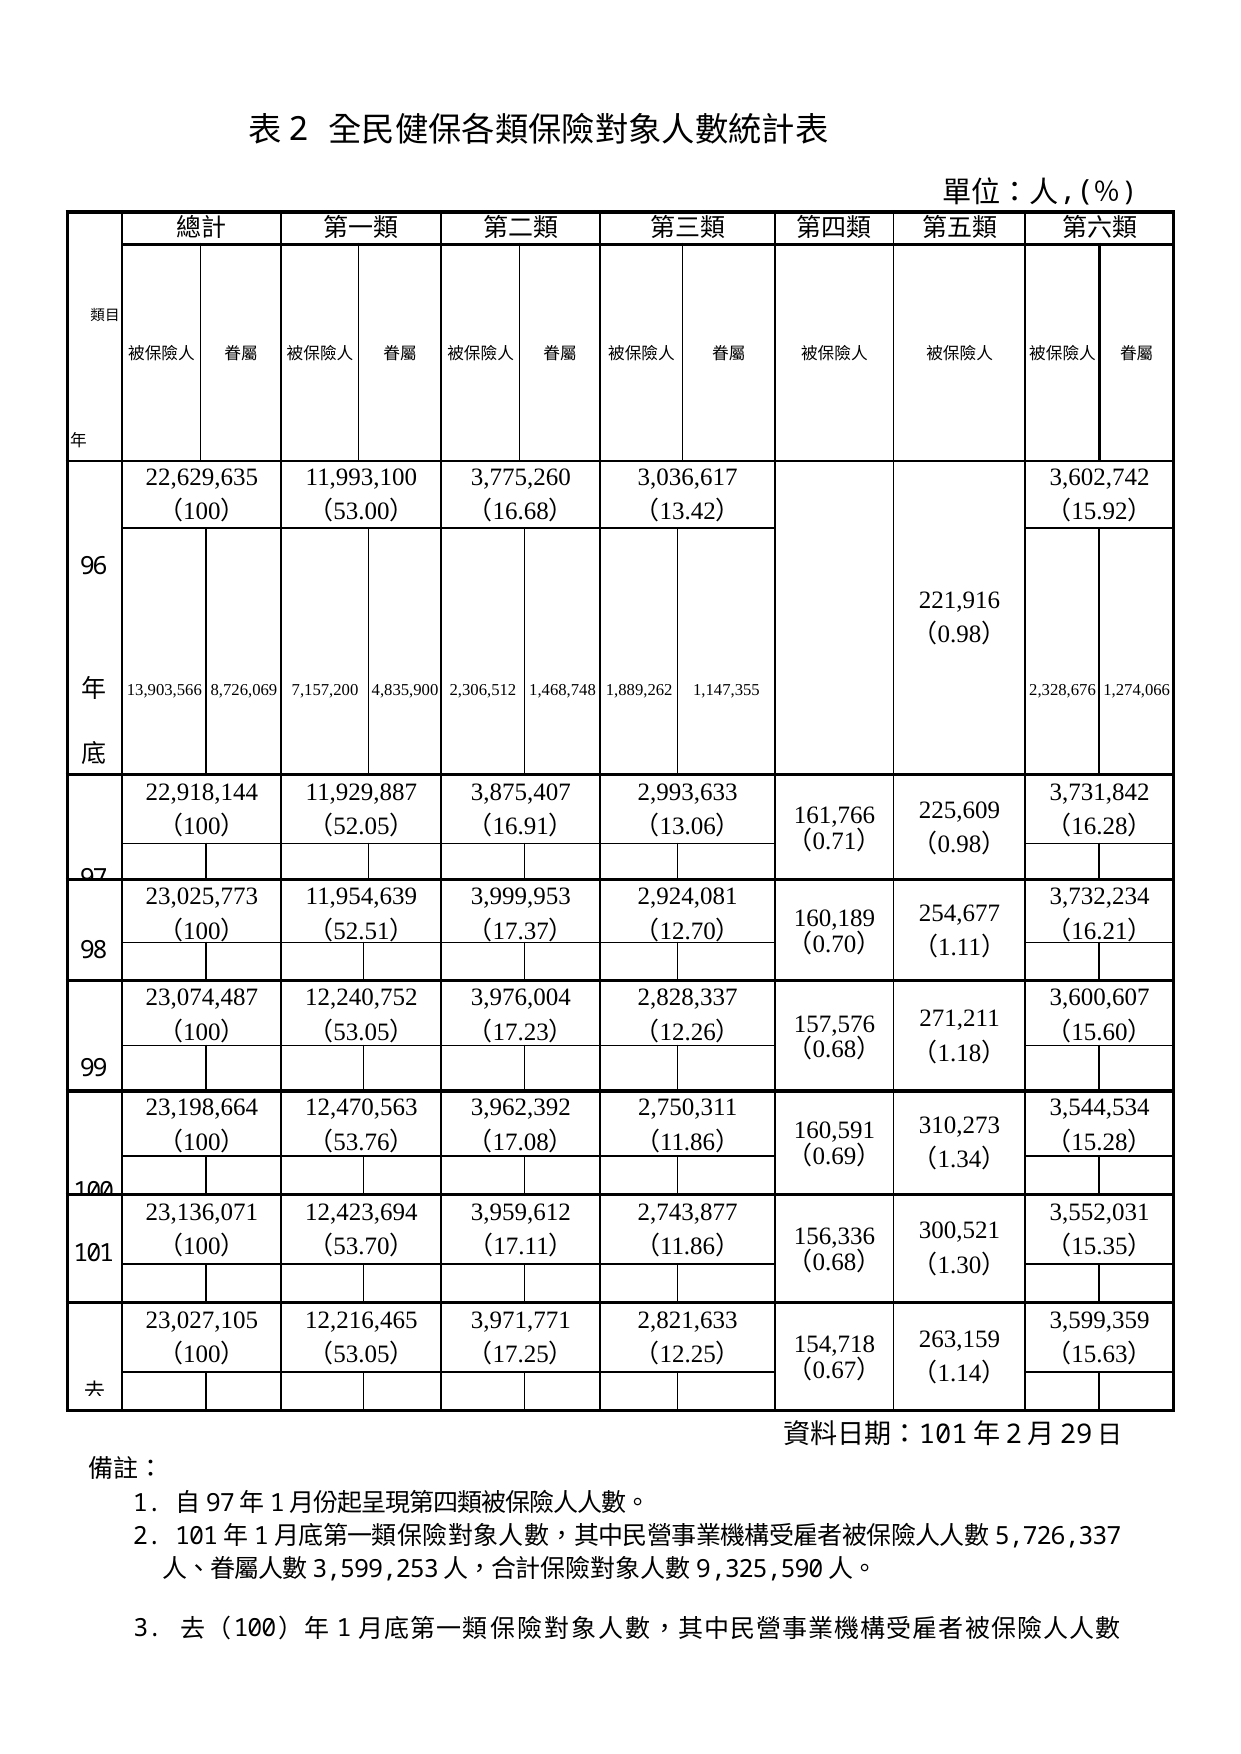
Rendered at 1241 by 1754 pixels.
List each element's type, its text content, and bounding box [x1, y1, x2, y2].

table_cell 12,216,465 （53.05） [282, 1304, 440, 1371]
table_cell 154,718 （0.67） [776, 1304, 893, 1409]
table_cell 8,726,069 [207, 529, 280, 773]
table_cell 1,131,544 [1100, 1157, 1172, 1192]
table_cell 3,732,234 （16.21） [1026, 881, 1172, 942]
table_cell 263,159 （1.14） [894, 1304, 1024, 1409]
table_cell 被保險人 [601, 246, 682, 460]
table_cell 14,487,278 [123, 943, 205, 979]
table_cell 2,525,967 [442, 943, 524, 979]
table_cell 1,815,909 [601, 1046, 677, 1089]
table_cell 4,835,900 [369, 529, 440, 773]
table_cell 1,274,066 [1100, 529, 1172, 773]
table_cell 2,418,497 [1026, 1265, 1098, 1301]
text 1. 自97年1月份起呈現第四類被保險人人數。 [129, 1484, 1152, 1518]
table_cell 11,954,639 （52.51） [282, 881, 440, 942]
table_cell 7,157,200 [282, 529, 368, 773]
table_cell 23,074,487 （100） [123, 982, 280, 1044]
table_cell 2,821,633 （12.25） [601, 1304, 774, 1371]
table_cell 眷屬 [520, 246, 599, 460]
table_cell 1,474,791 [525, 844, 599, 878]
table_cell 2,400,616 [442, 844, 524, 878]
table_cell 2,828,337 （12.26） [601, 982, 774, 1044]
table_cell 99 年 底 [69, 982, 121, 1089]
table_cell 7,118,576 [282, 844, 368, 878]
table_cell 14,238,210 [123, 844, 205, 878]
table_cell 15,044,729 [123, 1157, 205, 1192]
table_cell 1,869,956 [601, 844, 677, 878]
table_cell 962,906 [678, 1157, 774, 1192]
table_cell 23,136,071 （100） [123, 1196, 280, 1263]
table_header 第六類 [1026, 214, 1172, 243]
table_cell 3,775,260 （16.68） [442, 462, 599, 527]
table_cell 157,576 （0.68） [776, 982, 893, 1089]
table_cell 101年 1月底 [69, 1196, 121, 1301]
table_cell 11,993,100 （53.00） [282, 462, 440, 527]
table_cell 7,528,897 [282, 1373, 363, 1409]
table_cell 3,976,004 （17.23） [442, 982, 599, 1044]
table_cell 1,429,006 [525, 1046, 599, 1089]
table_cell 3,600,607 （15.60） [1026, 982, 1172, 1044]
table_cell 96 年 底 [69, 462, 121, 773]
table_cell 1,387,317 [525, 1265, 599, 1301]
table_cell 1,012,428 [678, 1046, 774, 1089]
table_cell 225,609 （0.98） [894, 776, 1024, 878]
table_cell 23,198,664 （100） [123, 1093, 280, 1155]
table_cell 3,875,407 （16.91） [442, 776, 599, 842]
table_cell 3,036,617 （13.42） [601, 462, 774, 527]
table_cell 8,153,935 [207, 1157, 280, 1192]
table_cell 1,389,158 [525, 1157, 599, 1192]
table_cell 3,962,392 （17.08） [442, 1093, 599, 1155]
table_cell 去（100）年1月底 [69, 1304, 121, 1409]
table_cell 8,679,934 [207, 844, 280, 878]
table_cell 23,027,105 （100） [123, 1304, 280, 1371]
table_cell 1,889,262 [601, 529, 677, 773]
table_header 第二類 [442, 214, 599, 243]
table_header 第三類 [601, 214, 774, 243]
table_header 類目 年 [69, 214, 121, 460]
table_cell 7,758,236 [282, 1265, 363, 1301]
table_cell 4,698,147 [364, 1046, 440, 1089]
text 資料日期：101年2月29日 [89, 1423, 1122, 1448]
table_cell 被保險人 [442, 246, 519, 460]
table_cell 眷屬 [683, 246, 774, 460]
table_cell 2,924,081 （12.70） [601, 881, 774, 942]
table_cell 7,800,236 [282, 1157, 363, 1192]
table_cell 眷屬 [201, 246, 280, 460]
table_cell 1,008,469 [678, 1373, 774, 1409]
table_cell 23,025,773 （100） [123, 881, 280, 942]
table_cell 1,852,870 [601, 943, 677, 979]
table_cell 2,328,676 [1026, 529, 1098, 773]
table_cell 2,573,234 [442, 1157, 524, 1192]
table_cell 被保險人 [894, 246, 1024, 460]
table_cell 12,423,694 （53.70） [282, 1196, 440, 1263]
table_cell 959,932 [678, 1265, 774, 1301]
table_cell 300,521 （1.30） [894, 1196, 1024, 1301]
table_cell 11,929,887 （52.05） [282, 776, 440, 842]
table_cell 8,298,302 [207, 1373, 280, 1409]
table_cell 被保險人 [123, 246, 200, 460]
text 單位：人,(％) [114, 148, 1137, 210]
text 備註： [89, 1448, 1122, 1484]
table_cell 8,317,057 [207, 1046, 280, 1089]
table_cell 161,766 （0.71） [776, 776, 893, 878]
table_cell 1,241,496 [1100, 943, 1172, 979]
table_cell 3,999,953 （17.37） [442, 881, 599, 942]
table_cell 1,071,211 [678, 943, 774, 979]
table_cell 14,989,830 [123, 1265, 205, 1301]
table_cell 13,903,566 [123, 529, 205, 773]
table_cell 12,470,563 （53.76） [282, 1093, 440, 1155]
table_cell 1,468,748 [525, 529, 599, 773]
table_cell 97 年 底 [69, 776, 121, 878]
table_cell 1,147,355 [678, 529, 774, 773]
table_cell 眷屬 [359, 246, 440, 460]
table_cell 4,665,458 [364, 1265, 440, 1301]
table_cell 4,687,568 [364, 1373, 440, 1409]
table_cell 被保險人 [776, 246, 893, 460]
table_cell 271,211 （1.18） [894, 982, 1024, 1089]
table_cell 眷屬 [1101, 246, 1172, 460]
text 2. 101年1月底第一類保險對象人數，其中民營事業機構受雇者被保險人人數5,726,337人、眷屬人數3,599,253人，合計保險對象人數9,325,590人。 [133, 1518, 1122, 1584]
table_cell 3,544,534 （15.28） [1026, 1093, 1172, 1155]
table_cell 3,599,359 （15.63） [1026, 1304, 1172, 1371]
table_cell 160,189 （0.70） [776, 881, 893, 979]
table_cell 98 年 底 [69, 881, 121, 979]
table_cell 2,993,633 （13.06） [601, 776, 774, 842]
table_cell 221,916 （0.98） [894, 462, 1024, 773]
table_cell 14,757,430 [123, 1046, 205, 1089]
text 表2 全民健保各類保險對象人數統計表 [180, 85, 1122, 148]
table_cell 1,177,476 [1100, 1046, 1172, 1089]
table_cell 被保險人 [282, 246, 358, 460]
table_cell 1,270,155 [1100, 844, 1172, 878]
table_cell 1,177,117 [1100, 1373, 1172, 1409]
table_header 第一類 [282, 214, 440, 243]
table_cell 1,123,677 [678, 844, 774, 878]
table_cell 3,731,842 （16.28） [1026, 776, 1172, 842]
table_cell 2,422,242 [1026, 1373, 1098, 1409]
table_cell 2,572,295 [442, 1265, 524, 1301]
table_cell 1,787,405 [601, 1157, 677, 1192]
table_cell 1,813,164 [601, 1373, 677, 1409]
table_cell 4,670,327 [364, 1157, 440, 1192]
table_cell [776, 462, 893, 773]
table_cell 310,273 （1.34） [894, 1093, 1024, 1192]
table_cell 1,133,534 [1100, 1265, 1172, 1301]
table_cell 14,728,803 [123, 1373, 205, 1409]
table_cell 7,542,605 [282, 1046, 363, 1089]
table_cell 22,629,635 （100） [123, 462, 280, 527]
table_cell 160,591 （0.69） [776, 1093, 893, 1192]
table_cell 3,959,612 （17.11） [442, 1196, 599, 1263]
table_cell 2,546,623 [442, 1373, 524, 1409]
table_cell 4,751,802 [364, 943, 440, 979]
table_cell 8,538,495 [207, 943, 280, 979]
table_cell 8,146,241 [207, 1265, 280, 1301]
table_cell 2,546,998 [442, 1046, 524, 1089]
table_cell 2,306,512 [442, 529, 524, 773]
table_cell 3,971,771 （17.25） [442, 1304, 599, 1371]
text 3. 去（100）年1月底第一類保險對象人數，其中民營事業機構受雇者被保險人人數 [133, 1585, 1122, 1648]
table_header 總計 [123, 214, 280, 243]
table_cell 2,412,990 [1026, 1157, 1098, 1192]
table_cell 2,743,877 （11.86） [601, 1196, 774, 1263]
table_cell 2,461,687 [1026, 844, 1098, 878]
table_cell 12,240,752 （53.05） [282, 982, 440, 1044]
table_cell 254,677 （1.11） [894, 881, 1024, 979]
table_cell 100 年 底 [69, 1093, 121, 1192]
table_cell 2,423,131 [1026, 1046, 1098, 1089]
table_cell 7,202,837 [282, 943, 363, 979]
table_header 第五類 [894, 214, 1024, 243]
table_cell 156,336 （0.68） [776, 1196, 893, 1301]
table_cell 被保險人 [1026, 246, 1098, 460]
table_cell 4,811,311 [369, 844, 440, 878]
table_cell 1,473,986 [525, 943, 599, 979]
table_cell 2,750,311 （11.86） [601, 1093, 774, 1155]
table_cell 3,602,742 （15.92） [1026, 462, 1172, 527]
table_cell 22,918,144 （100） [123, 776, 280, 842]
table_cell 1,425,148 [525, 1373, 599, 1409]
table_header 第四類 [776, 214, 893, 243]
table_cell 1,783,945 [601, 1265, 677, 1301]
table_cell 2,490,738 [1026, 943, 1098, 979]
table_cell 3,552,031 （15.35） [1026, 1196, 1172, 1263]
